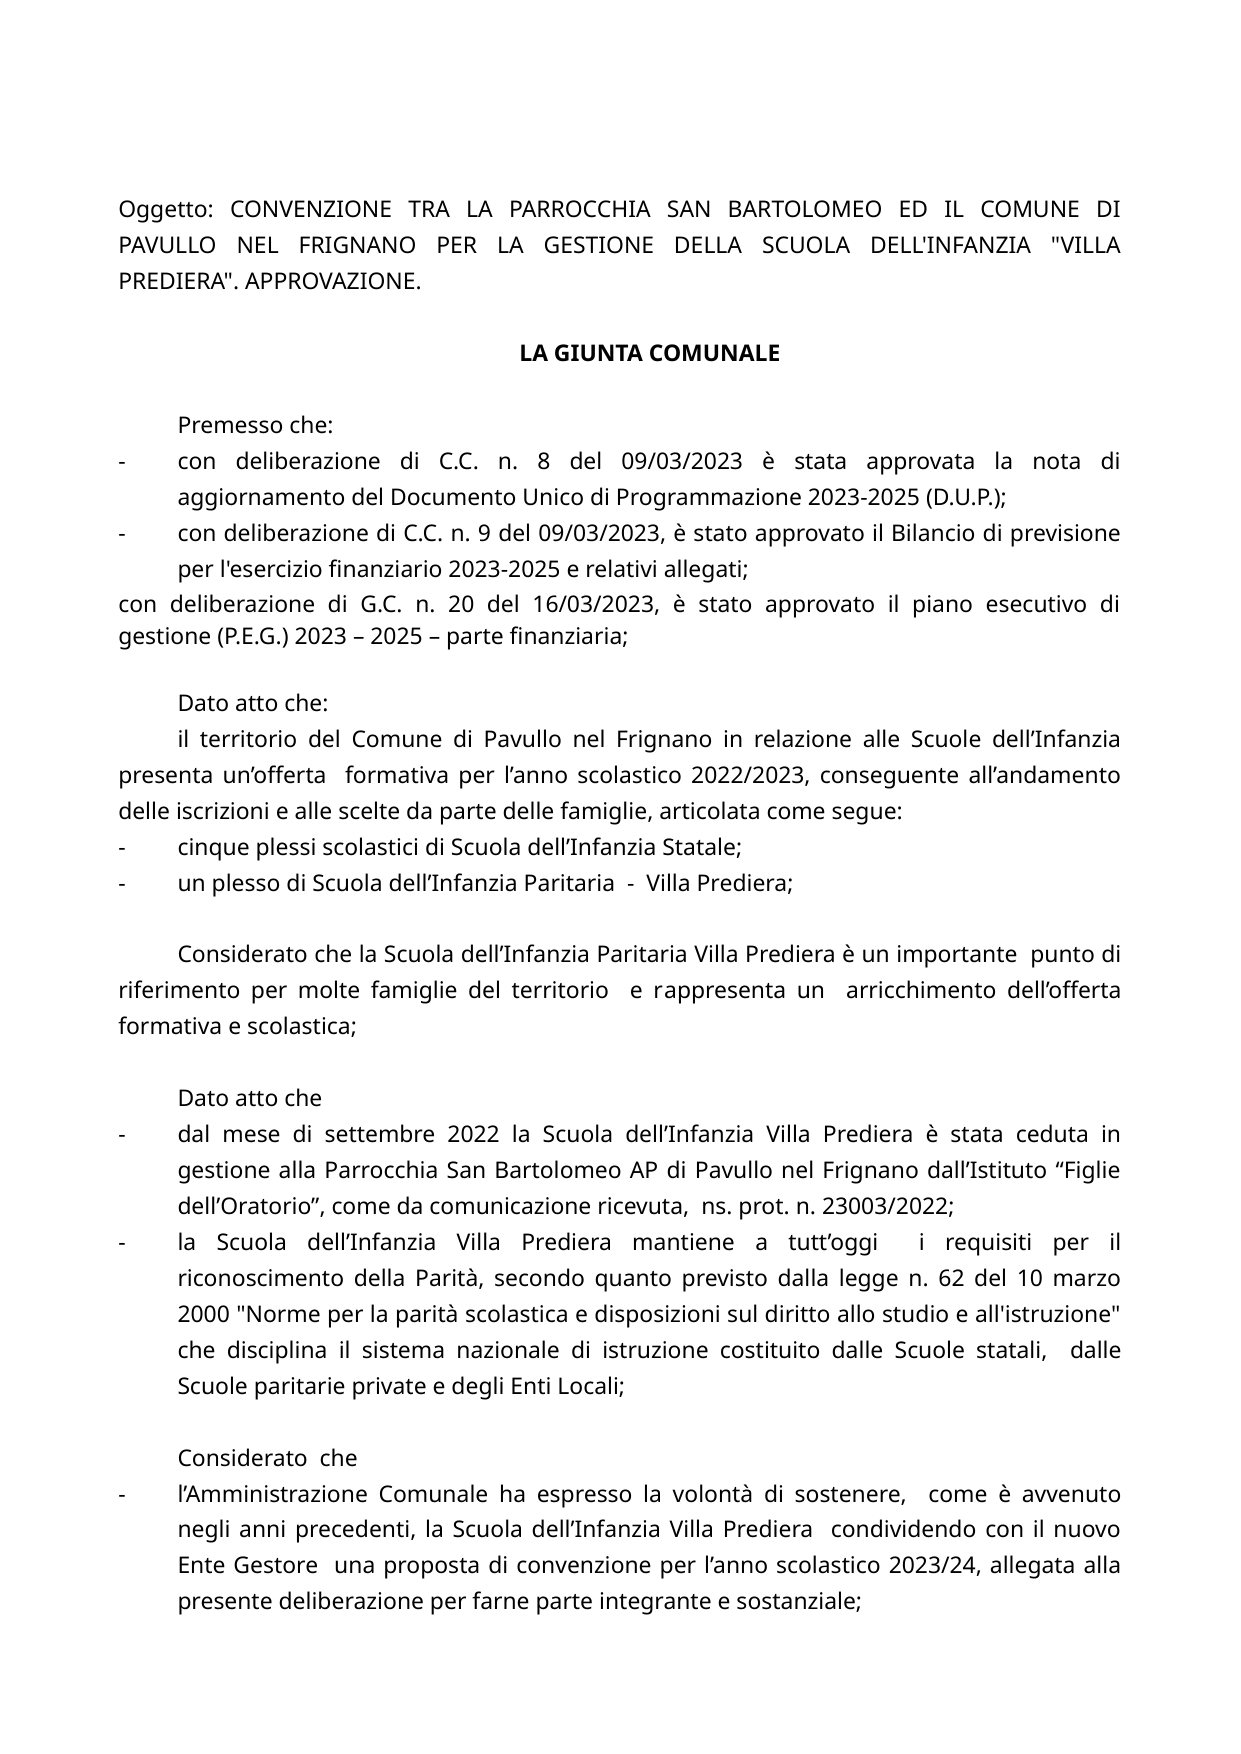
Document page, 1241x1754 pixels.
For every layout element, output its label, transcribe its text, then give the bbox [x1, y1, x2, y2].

text Dato atto che: [118, 687, 1122, 718]
text Oggetto: CONVENZIONE TRA LA PARROCCHIA SAN BARTOLOMEO ED IL COMUNE DI PAVULLO NEL FRIGNANO PER LA GESTIONE DELLA SCUOLA DELL'INFANZIA "VILLA PREDIERA". APPROVAZIONE. [118, 193, 1122, 296]
text LA GIUNTA COMUNALE [118, 337, 1122, 368]
text Premesso che: [118, 409, 1122, 440]
list Considerato che [118, 1442, 1122, 1473]
list dal mese di settembre 2022 la Scuola dell’Infanzia Villa Prediera è stata ceduta in gestione alla Parrocchia San Bartolomeo AP di Pavullo nel Frignano dall’Istituto “Figlie dell’Oratorio”, come da comunicazione ricevuta, ns. prot. n. 23003/2022; [118, 1118, 1122, 1221]
text Considerato che la Scuola dell’Infanzia Paritaria Villa Prediera è un importante punto di riferimento per molte famiglie del territorio e rappresenta un arricchimento dell’offerta formativa e scolastica; [118, 938, 1122, 1042]
list l’Amministrazione Comunale ha espresso la volontà di sostenere, come è avvenuto negli anni precedenti, la Scuola dell’Infanzia Villa Prediera condividendo con il nuovo Ente Gestore una proposta di convenzione per l’anno scolastico 2023/24, allegata alla presente deliberazione per farne parte integrante e sostanziale; [118, 1477, 1122, 1617]
list cinque plessi scolastici di Scuola dell’Infanzia Statale; [118, 831, 1122, 862]
text con deliberazione di G.C. n. 20 del 16/03/2023, è stato approvato il piano esecutivo di gestione (P.E.G.) 2023 – 2025 – parte finanziaria; [118, 588, 1122, 651]
list un plesso di Scuola dell’Infanzia Paritaria - Villa Prediera; [118, 867, 1122, 898]
list con deliberazione di C.C. n. 8 del 09/03/2023 è stata approvata la nota di aggiornamento del Documento Unico di Programmazione 2023-2025 (D.U.P.); [118, 445, 1122, 512]
list Dato atto che [118, 1082, 1122, 1113]
list la Scuola dell’Infanzia Villa Prediera mantiene a tutt’oggi i requisiti per il riconoscimento della Parità, secondo quanto previsto dalla legge n. 62 del 10 marzo 2000 "Norme per la parità scolastica e disposizioni sul diritto allo studio e all'istruzione" che disciplina il sistema nazionale di istruzione costituito dalle Scuole statali, dalle Scuole paritarie private e degli Enti Locali; [118, 1226, 1122, 1401]
list con deliberazione di C.C. n. 9 del 09/03/2023, è stato approvato il Bilancio di previsione per l'esercizio finanziario 2023-2025 e relativi allegati; [118, 517, 1122, 584]
text il territorio del Comune di Pavullo nel Frignano in relazione alle Scuole dell’Infanzia presenta un’offerta formativa per l’anno scolastico 2022/2023, conseguente all’andamento delle iscrizioni e alle scelte da parte delle famiglie, articolata come segue: [118, 723, 1122, 826]
